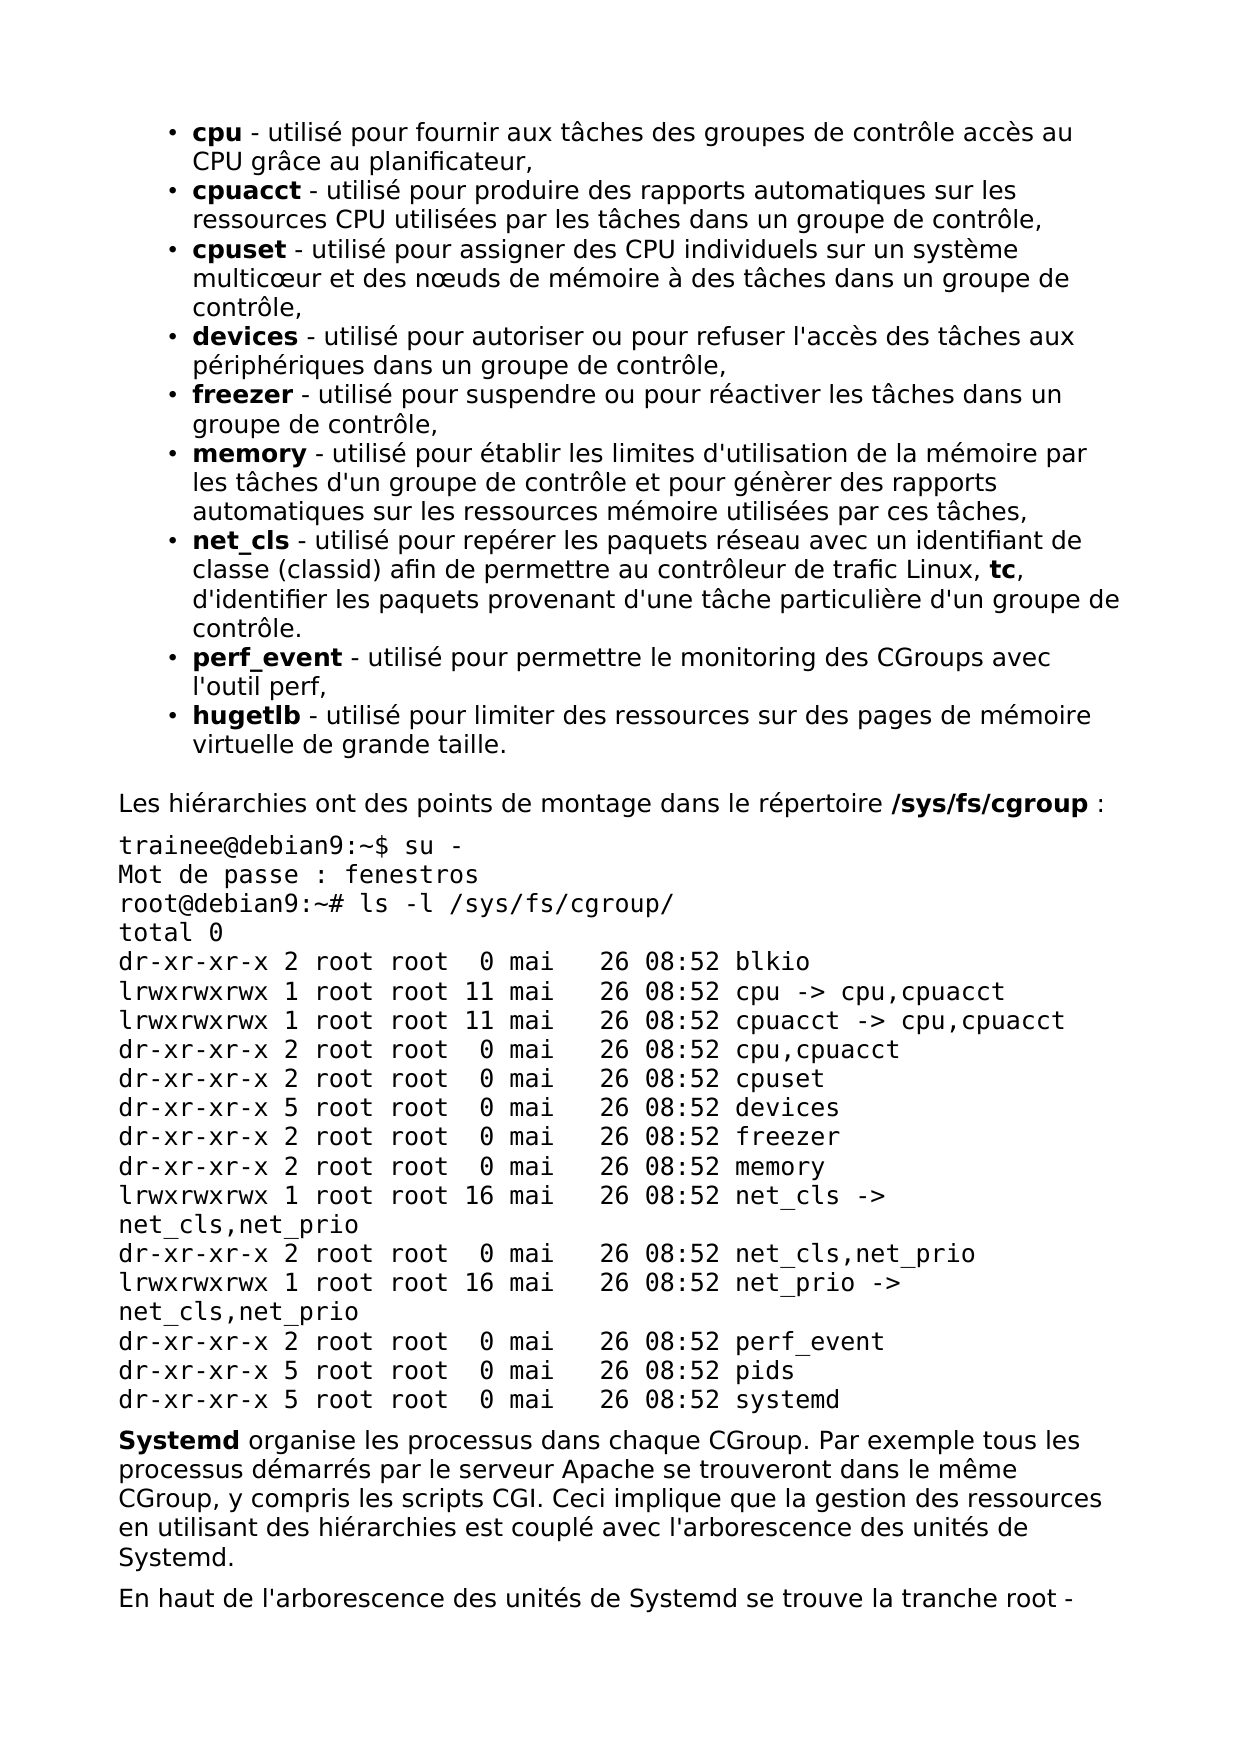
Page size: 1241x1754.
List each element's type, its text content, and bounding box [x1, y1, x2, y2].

list hugetlb - utilisé pour limiter des ressources sur des pages de mémoire virtuelle de grande taille. [177, 701, 1122, 760]
list devices - utilisé pour autoriser ou pour refuser l'accès des tâches aux périphériques dans un groupe de contrôle, [177, 322, 1122, 381]
list cpuset - utilisé pour assigner des CPU individuels sur un système multicœur et des nœuds de mémoire à des tâches dans un groupe de contrôle, [177, 235, 1122, 322]
list perf_event - utilisé pour permettre le monitoring des CGroups avec l'outil perf, [177, 643, 1122, 701]
list memory - utilisé pour établir les limites d'utilisation de la mémoire par les tâches d'un groupe de contrôle et pour génèrer des rapports automatiques sur les ressources mémoire utilisées par ces tâches, [177, 439, 1122, 526]
list cpuacct - utilisé pour produire des rapports automatiques sur les ressources CPU utilisées par les tâches dans un groupe de contrôle, [177, 176, 1122, 235]
text Systemd organise les processus dans chaque CGroup. Par exemple tous les processus démarrés par le serveur Apache se trouveront dans le même CGroup, y compris les scripts CGI. Ceci implique que la gestion des ressources en utilisant des hiérarchies est couplé avec l'arborescence des unités de Systemd. [118, 1426, 1122, 1572]
list cpu - utilisé pour fournir aux tâches des groupes de contrôle accès au CPU grâce au planificateur, [177, 118, 1122, 176]
text Les hiérarchies ont des points de montage dans le répertoire /sys/fs/cgroup : [118, 789, 1122, 818]
list freezer - utilisé pour suspendre ou pour réactiver les tâches dans un groupe de contrôle, [177, 381, 1122, 439]
text trainee@debian9:~$ su - Mot de passe : fenestros root@debian9:~# ls -l /sys/fs/cgroup/ total 0 dr-xr-xr-x 2 root root 0 mai 26 08:52 blkio lrwxrwxrwx 1 root root 11 mai 26 08:52 cpu -> cpu,cpuacct lrwxrwxrwx 1 root root 11 mai 26 08:52 cpuacct -> cpu,cpuacct dr-xr-xr-x 2 root root 0 mai 26 08:52 cpu,cpuacct dr-xr-xr-x 2 root root 0 mai 26 08:52 cpuset dr-xr-xr-x 5 root root 0 mai 26 08:52 devices dr-xr-xr-x 2 root root 0 mai 26 08:52 freezer dr-xr-xr-x 2 root root 0 mai 26 08:52 memory lrwxrwxrwx 1 root root 16 mai 26 08:52 net_cls -> net_cls,net_prio dr-xr-xr-x 2 root root 0 mai 26 08:52 net_cls,net_prio lrwxrwxrwx 1 root root 16 mai 26 08:52 net_prio -> net_cls,net_prio dr-xr-xr-x 2 root root 0 mai 26 08:52 perf_event dr-xr-xr-x 5 root root 0 mai 26 08:52 pids dr-xr-xr-x 5 root root 0 mai 26 08:52 systemd [118, 831, 1122, 1414]
list net_cls - utilisé pour repérer les paquets réseau avec un identifiant de classe (classid) afin de permettre au contrôleur de trafic Linux, tc, d'identifier les paquets provenant d'une tâche particulière d'un groupe de contrôle. [177, 526, 1122, 643]
text En haut de l'arborescence des unités de Systemd se trouve la tranche root [118, 1584, 1122, 1613]
